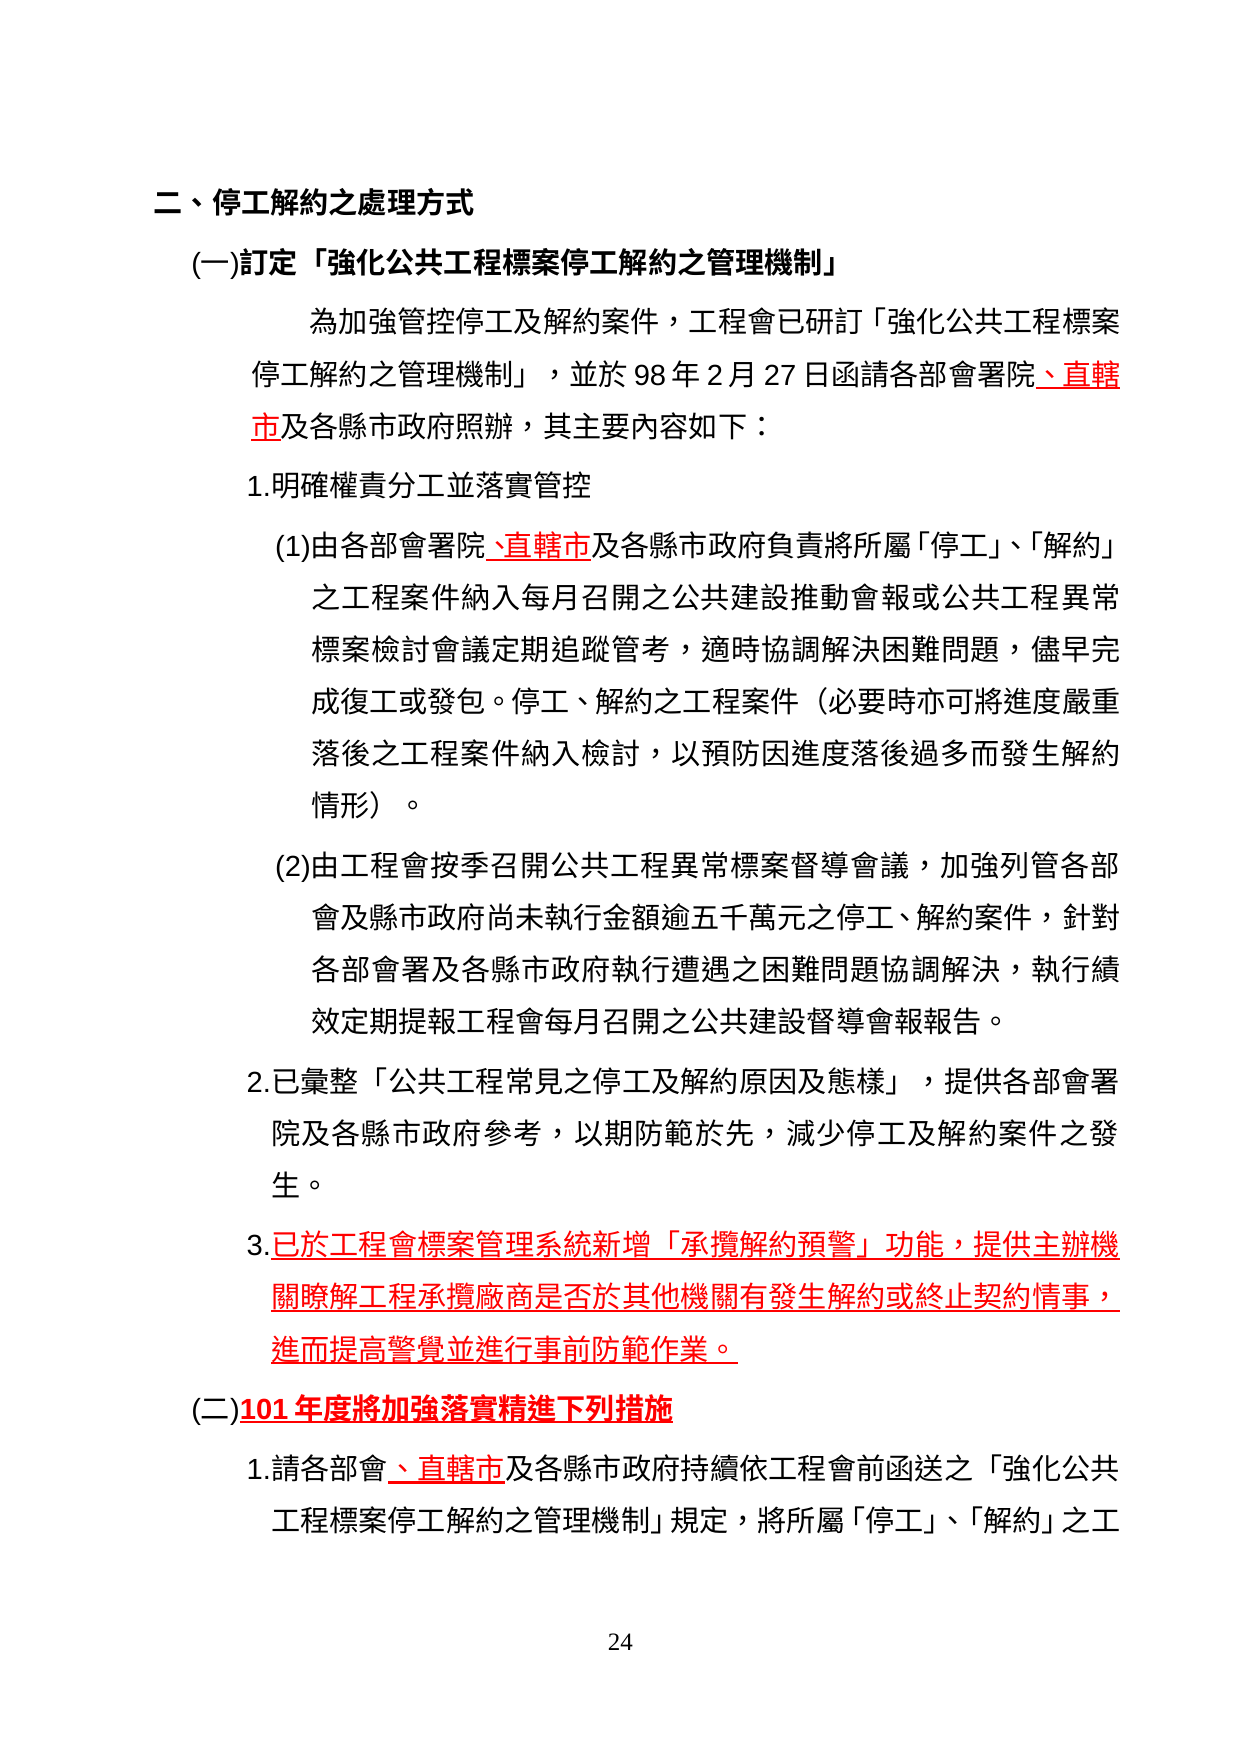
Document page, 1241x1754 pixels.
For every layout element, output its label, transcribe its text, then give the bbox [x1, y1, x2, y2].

list 明確權責分工並落實管控 [246, 455, 1120, 507]
list 由工程會按季召開公共工程異常標案督導會議，加強列管各部會及縣市政府尚未執行金額逾五千萬元之停工、解約案件，針對各部會署及各縣市政府執行遭遇之困難問題協調解決，執行績效定期提報工程會每月召開之公共建設督導會報報告。 [275, 834, 1120, 1043]
list 訂定「強化公共工程標案停工解約之管理機制」 [191, 232, 1120, 284]
list 請各部會、直轄市及各縣市政府持續依工程會前函送之「強化公共工程標案停工解約之管理機制」規定，將所屬「停工」、「解約」之工 [246, 1437, 1120, 1542]
list 已彙整「公共工程常見之停工及解約原因及態樣」，提供各部會署院及各縣市政府參考，以期防範於先，減少停工及解約案件之發生。 [246, 1050, 1120, 1207]
subtitle 停工解約之處理方式 [153, 172, 1120, 224]
text 為加強管控停工及解約案件，工程會已研訂「強化公共工程標案停工解約之管理機制」，並於98年2月27日函請各部會署院、直轄市及各縣市政府照辦，其主要內容如下： [251, 291, 1120, 447]
list 已於工程會標案管理系統新增「承攬解約預警」功能，提供主辦機關瞭解工程承攬廠商是否於其他機關有發生解約或終止契約情事，進而提高警覺並進行事前防範作業。 [246, 1214, 1120, 1370]
list 101年度將加強落實精進下列措施 [191, 1378, 1120, 1430]
list 由各部會署院、直轄市及各縣市政府負責將所屬「停工」、「解約」之工程案件納入每月召開之公共建設推動會報或公共工程異常標案檢討會議定期追蹤管考，適時協調解決困難問題，儘早完成復工或發包。停工、解約之工程案件（必要時亦可將進度嚴重落後之工程案件納入檢討，以預防因進度落後過多而發生解約情形）。 [275, 514, 1120, 827]
